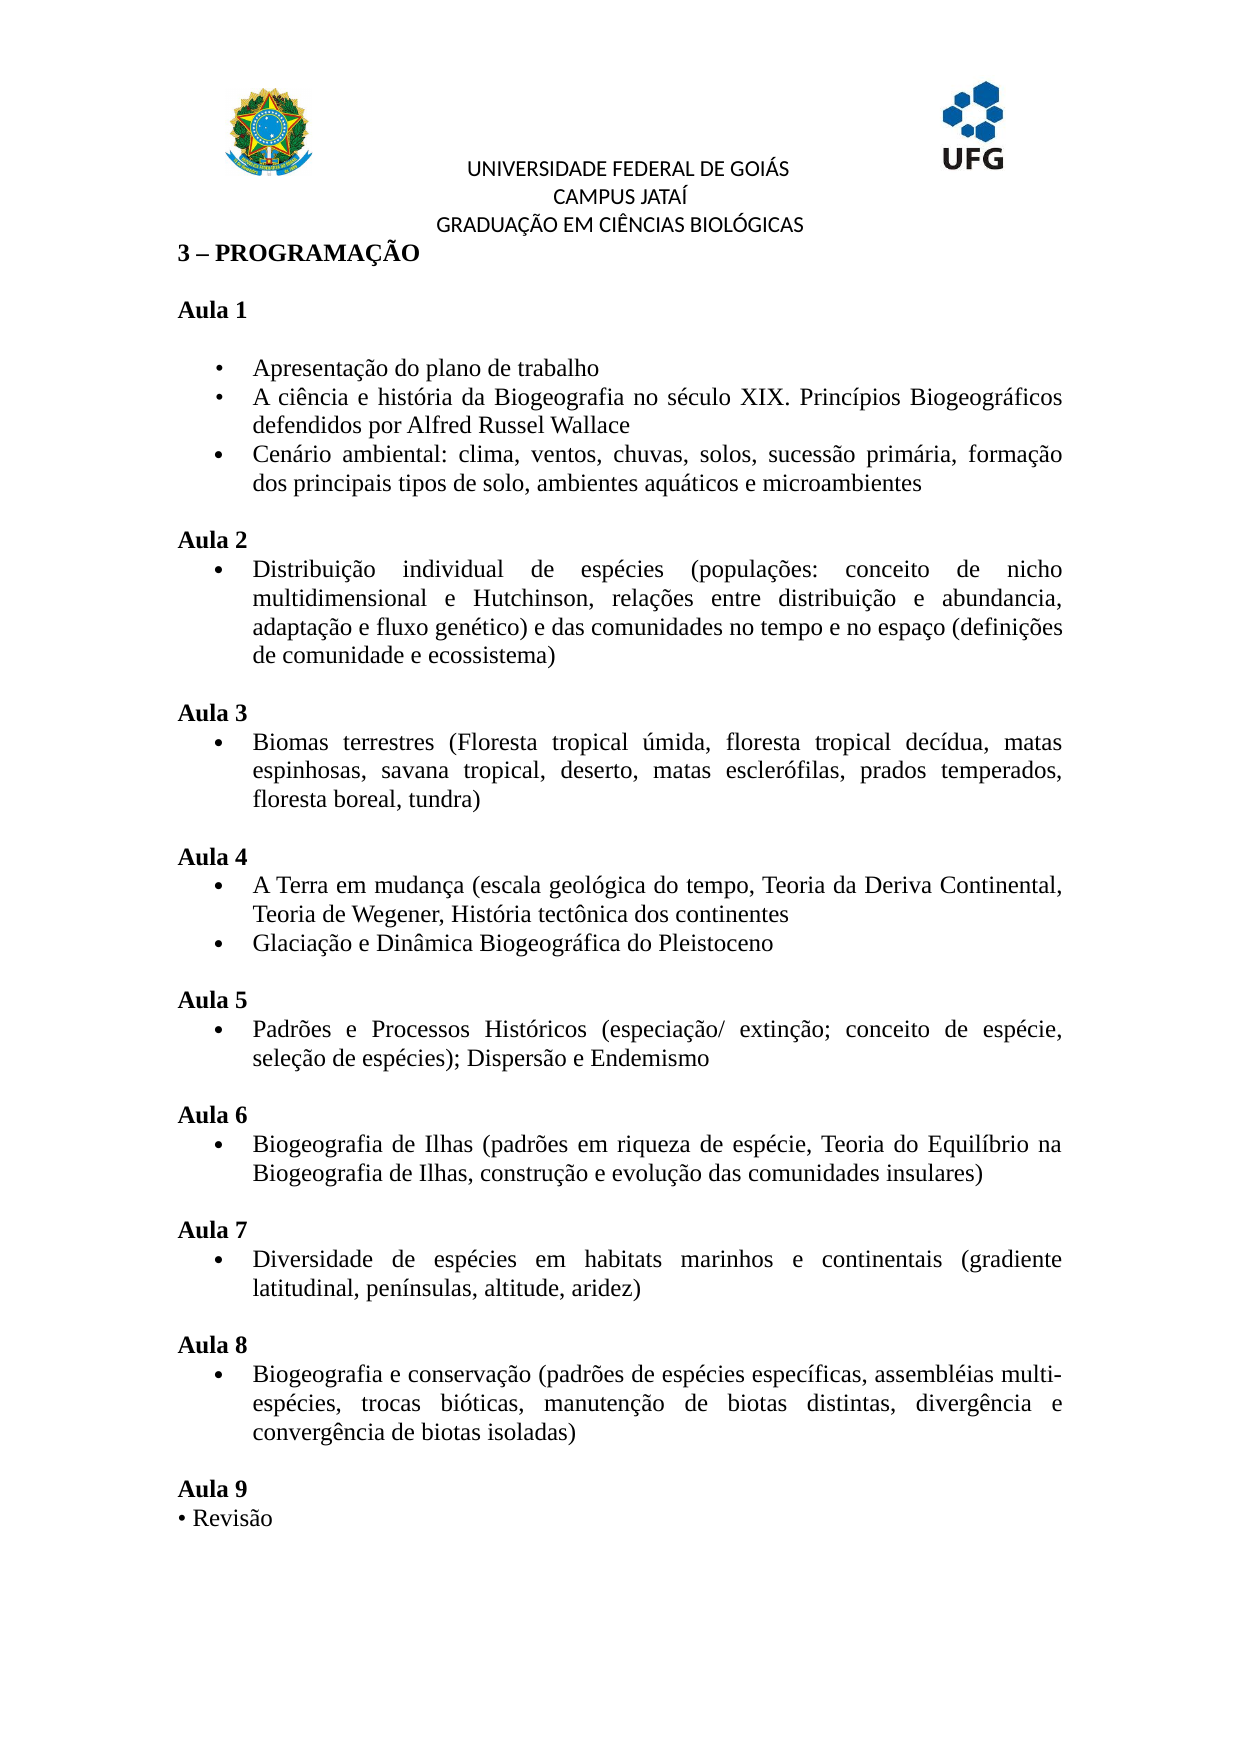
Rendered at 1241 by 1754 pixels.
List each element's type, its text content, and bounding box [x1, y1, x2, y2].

text Aula 6 [177, 1100, 1063, 1129]
text Aula 9 [177, 1474, 1063, 1503]
list Biogeografia de Ilhas (padrões em riqueza de espécie, Teoria do Equilíbrio na Biogeografia de Ilhas, construção e evolução das comunidades insulares) [215, 1129, 1063, 1187]
list Glaciação e Dinâmica Biogeográfica do Pleistoceno [215, 928, 1063, 957]
text Aula 3 [177, 698, 1063, 727]
picture [929, 75, 1015, 176]
list Distribuição individual de espécies (populações: conceito de nicho multidimensional e Hutchinson, relações entre distribuição e abundancia, adaptação e fluxo genético) e das comunidades no tempo e no espaço (definições de comunidade e ecossistema) [215, 554, 1063, 669]
picture [225, 88, 313, 176]
list Cenário ambiental: clima, ventos, chuvas, solos, sucessão primária, formação dos principais tipos de solo, ambientes aquáticos e microambientes [215, 439, 1063, 497]
list Biogeografia e conservação (padrões de espécies específicas, assembléias multi-espécies, trocas bióticas, manutenção de biotas distintas, divergência e convergência de biotas isoladas) [215, 1359, 1063, 1445]
text Aula 2 [177, 525, 1063, 554]
text Aula 4 [177, 842, 1063, 870]
list A Terra em mudança (escala geológica do tempo, Teoria da Deriva Continental, Teoria de Wegener, História tectônica dos continentes [215, 870, 1063, 928]
text Aula 7 [177, 1215, 1063, 1244]
list Biomas terrestres (Floresta tropical úmida, floresta tropical decídua, matas espinhosas, savana tropical, deserto, matas esclerófilas, prados temperados, floresta boreal, tundra) [215, 727, 1063, 813]
list Apresentação do plano de trabalho [215, 353, 1063, 382]
text 3 – PROGRAMAÇÃO [177, 238, 1063, 267]
text Aula 5 [177, 985, 1063, 1014]
text Aula 1 [177, 295, 1063, 324]
text Aula 8 [177, 1330, 1063, 1359]
text • Revisão [177, 1503, 1063, 1532]
list Padrões e Processos Históricos (especiação/ extinção; conceito de espécie, seleção de espécies); Dispersão e Endemismo [215, 1014, 1063, 1072]
list Diversidade de espécies em habitats marinhos e continentais (gradiente latitudinal, penínsulas, altitude, aridez) [215, 1244, 1063, 1302]
list A ciência e história da Biogeografia no século XIX. Princípios Biogeográficos defendidos por Alfred Russel Wallace [215, 382, 1063, 439]
